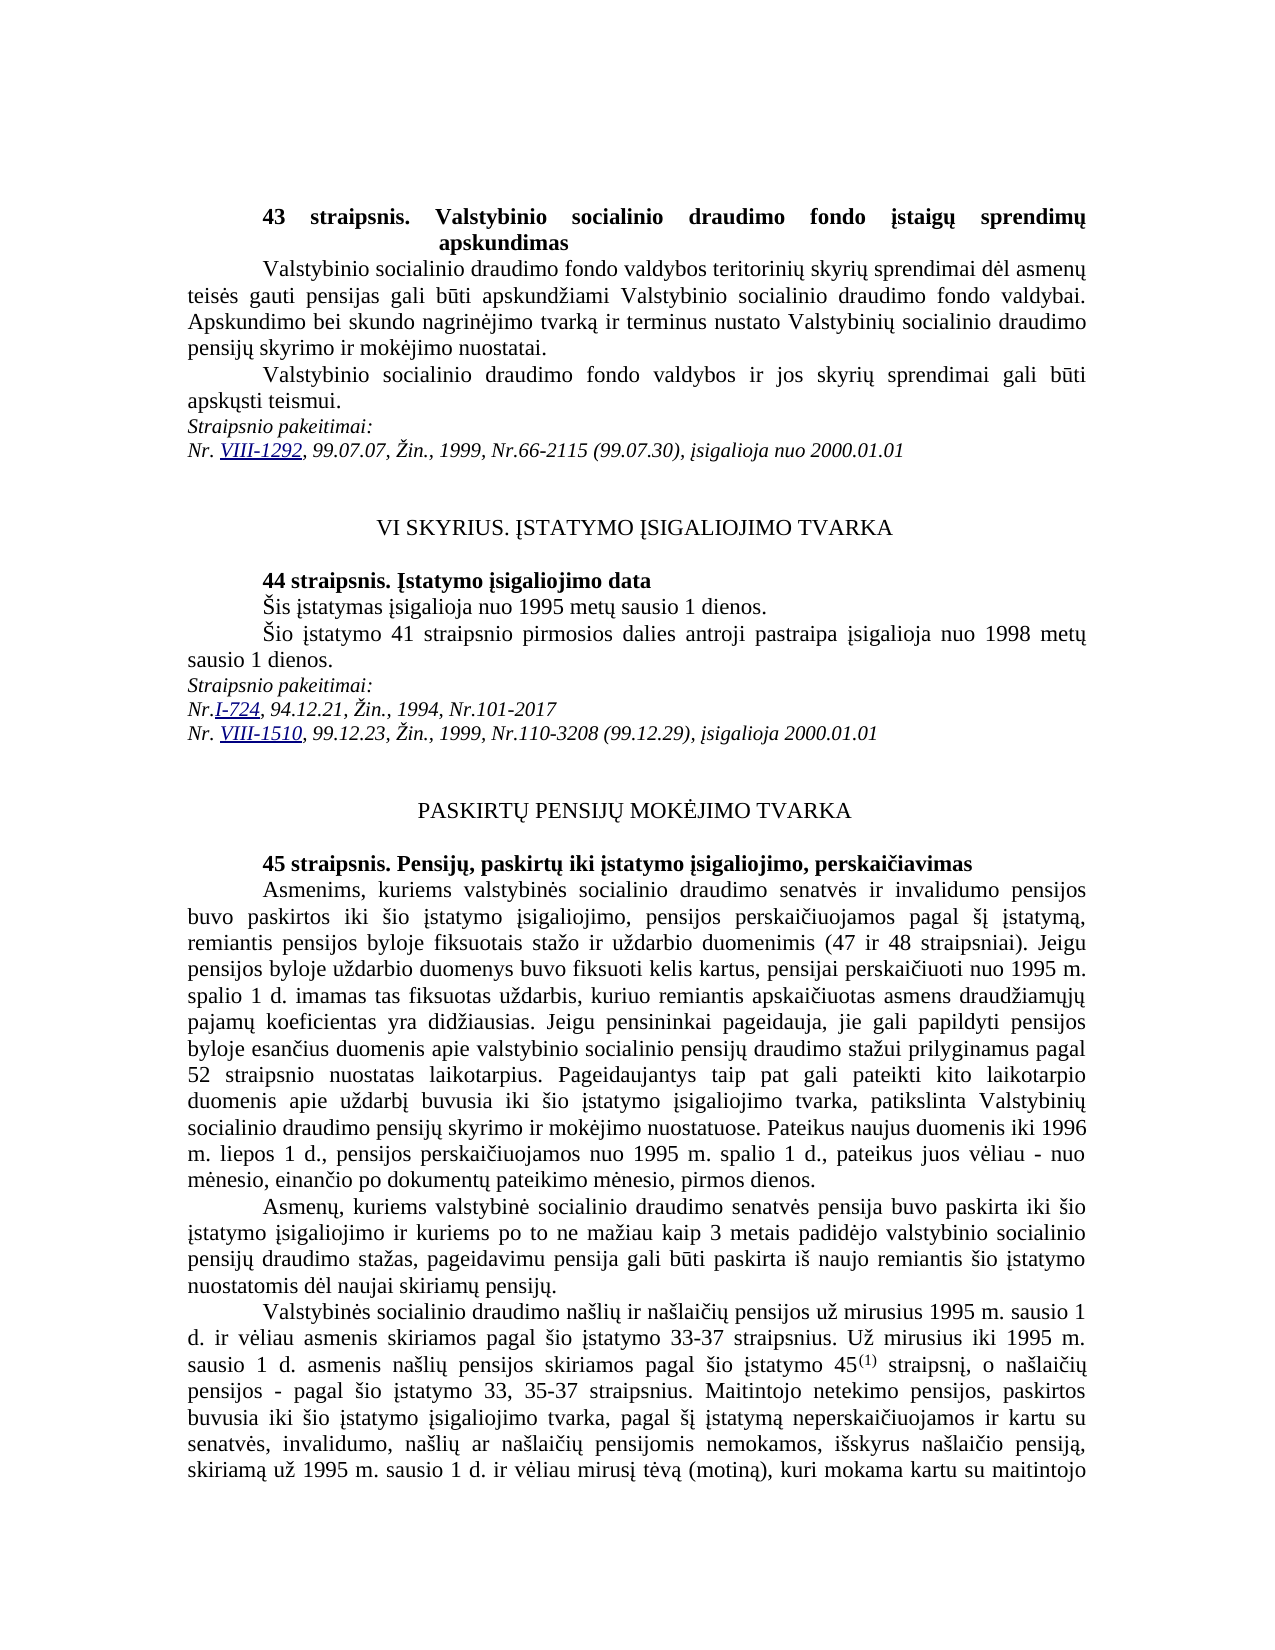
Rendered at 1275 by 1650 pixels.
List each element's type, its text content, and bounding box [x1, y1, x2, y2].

text 45 straipsnis. Pensijų, paskirtų iki įstatymo įsigaliojimo, perskaičiavimas [187, 850, 1087, 876]
text Asmenims, kuriems valstybinės socialinio draudimo senatvės ir invalidumo pensijos buvo paskirtos iki šio įstatymo įsigaliojimo, pensijos perskaičiuojamos pagal šį įstatymą, remiantis pensijos byloje fiksuotais stažo ir uždarbio duomenimis (47 ir 48 straipsniai). Jeigu pensijos byloje uždarbio duomenys buvo fiksuoti kelis kartus, pensijai perskaičiuoti nuo 1995 m. spalio 1 d. imamas tas fiksuotas uždarbis, kuriuo remiantis apskaičiuotas asmens draudžiamųjų pajamų koeficientas yra didžiausias. Jeigu pensininkai pageidauja, jie gali papildyti pensijos byloje esančius duomenis apie valstybinio socialinio pensijų draudimo stažui prilyginamus pagal 52 straipsnio nuostatas laikotarpius. Pageidaujantys taip pat gali pateikti kito laikotarpio duomenis apie uždarbį buvusia iki šio įstatymo įsigaliojimo tvarka, patikslinta Valstybinių socialinio draudimo pensijų skyrimo ir mokėjimo nuostatuose. Pateikus naujus duomenis iki 1996 m. liepos 1 d., pensijos perskaičiuojamos nuo 1995 m. spalio 1 d., pateikus juos vėliau - nuo mėnesio, einančio po dokumentų pateikimo mėnesio, pirmos dienos. [187, 876, 1087, 1193]
text Nr. VIII-1292, 99.07.07, Žin., 1999, Nr.66-2115 (99.07.30), įsigalioja nuo 2000.01.01 [187, 438, 1087, 462]
text Nr.I-724, 94.12.21, Žin., 1994, Nr.101-2017 [187, 697, 1087, 721]
text 43 straipsnis. Valstybinio socialinio draudimo fondo įstaigų sprendimų apskundimas [262, 203, 1087, 255]
text Šis įstatymas įsigalioja nuo 1995 metų sausio 1 dienos. [187, 593, 1087, 620]
text Valstybinio socialinio draudimo fondo valdybos ir jos skyrių sprendimai gali būti apskųsti teismui. [187, 361, 1087, 413]
text Straipsnio pakeitimai: [187, 413, 1087, 438]
text Nr. VIII-1510, 99.12.23, Žin., 1999, Nr.110-3208 (99.12.29), įsigalioja 2000.01.01 [187, 721, 1087, 745]
text 44 straipsnis. Įstatymo įsigaliojimo data [187, 567, 1087, 593]
text Valstybinės socialinio draudimo našlių ir našlaičių pensijos už mirusius 1995 m. sausio 1 d. ir vėliau asmenis skiriamos pagal šio įstatymo 33-37 straipsnius. Už mirusius iki 1995 m. sausio 1 d. asmenis našlių pensijos skiriamos pagal šio įstatymo 45(1) straipsnį, o našlaičių pensijos - pagal šio įstatymo 33, 35-37 straipsnius. Maitintojo netekimo pensijos, paskirtos buvusia iki šio įstatymo įsigaliojimo tvarka, pagal šį įstatymą neperskaičiuojamos ir kartu su senatvės, invalidumo, našlių ar našlaičių pensijomis nemokamos, išskyrus našlaičio pensiją, skiriamą už 1995 m. sausio 1 d. ir vėliau mirusį tėvą (motiną), kuri mokama kartu su maitintojo [187, 1298, 1087, 1483]
text Asmenų, kuriems valstybinė socialinio draudimo senatvės pensija buvo paskirta iki šio įstatymo įsigaliojimo ir kuriems po to ne mažiau kaip 3 metais padidėjo valstybinio socialinio pensijų draudimo stažas, pageidavimu pensija gali būti paskirta iš naujo remiantis šio įstatymo nuostatomis dėl naujai skiriamų pensijų. [187, 1193, 1087, 1298]
text Šio įstatymo 41 straipsnio pirmosios dalies antroji pastraipa įsigalioja nuo 1998 metų sausio 1 dienos. [187, 620, 1087, 672]
text Straipsnio pakeitimai: [187, 672, 1087, 697]
text VI SKYRIUS. ĮSTATYMO ĮSIGALIOJIMO TVARKA [187, 514, 1087, 541]
text PASKIRTŲ PENSIJŲ MOKĖJIMO TVARKA [187, 797, 1087, 824]
text Valstybinio socialinio draudimo fondo valdybos teritorinių skyrių sprendimai dėl asmenų teisės gauti pensijas gali būti apskundžiami Valstybinio socialinio draudimo fondo valdybai. Apskundimo bei skundo nagrinėjimo tvarką ir terminus nustato Valstybinių socialinio draudimo pensijų skyrimo ir mokėjimo nuostatai. [187, 255, 1087, 361]
